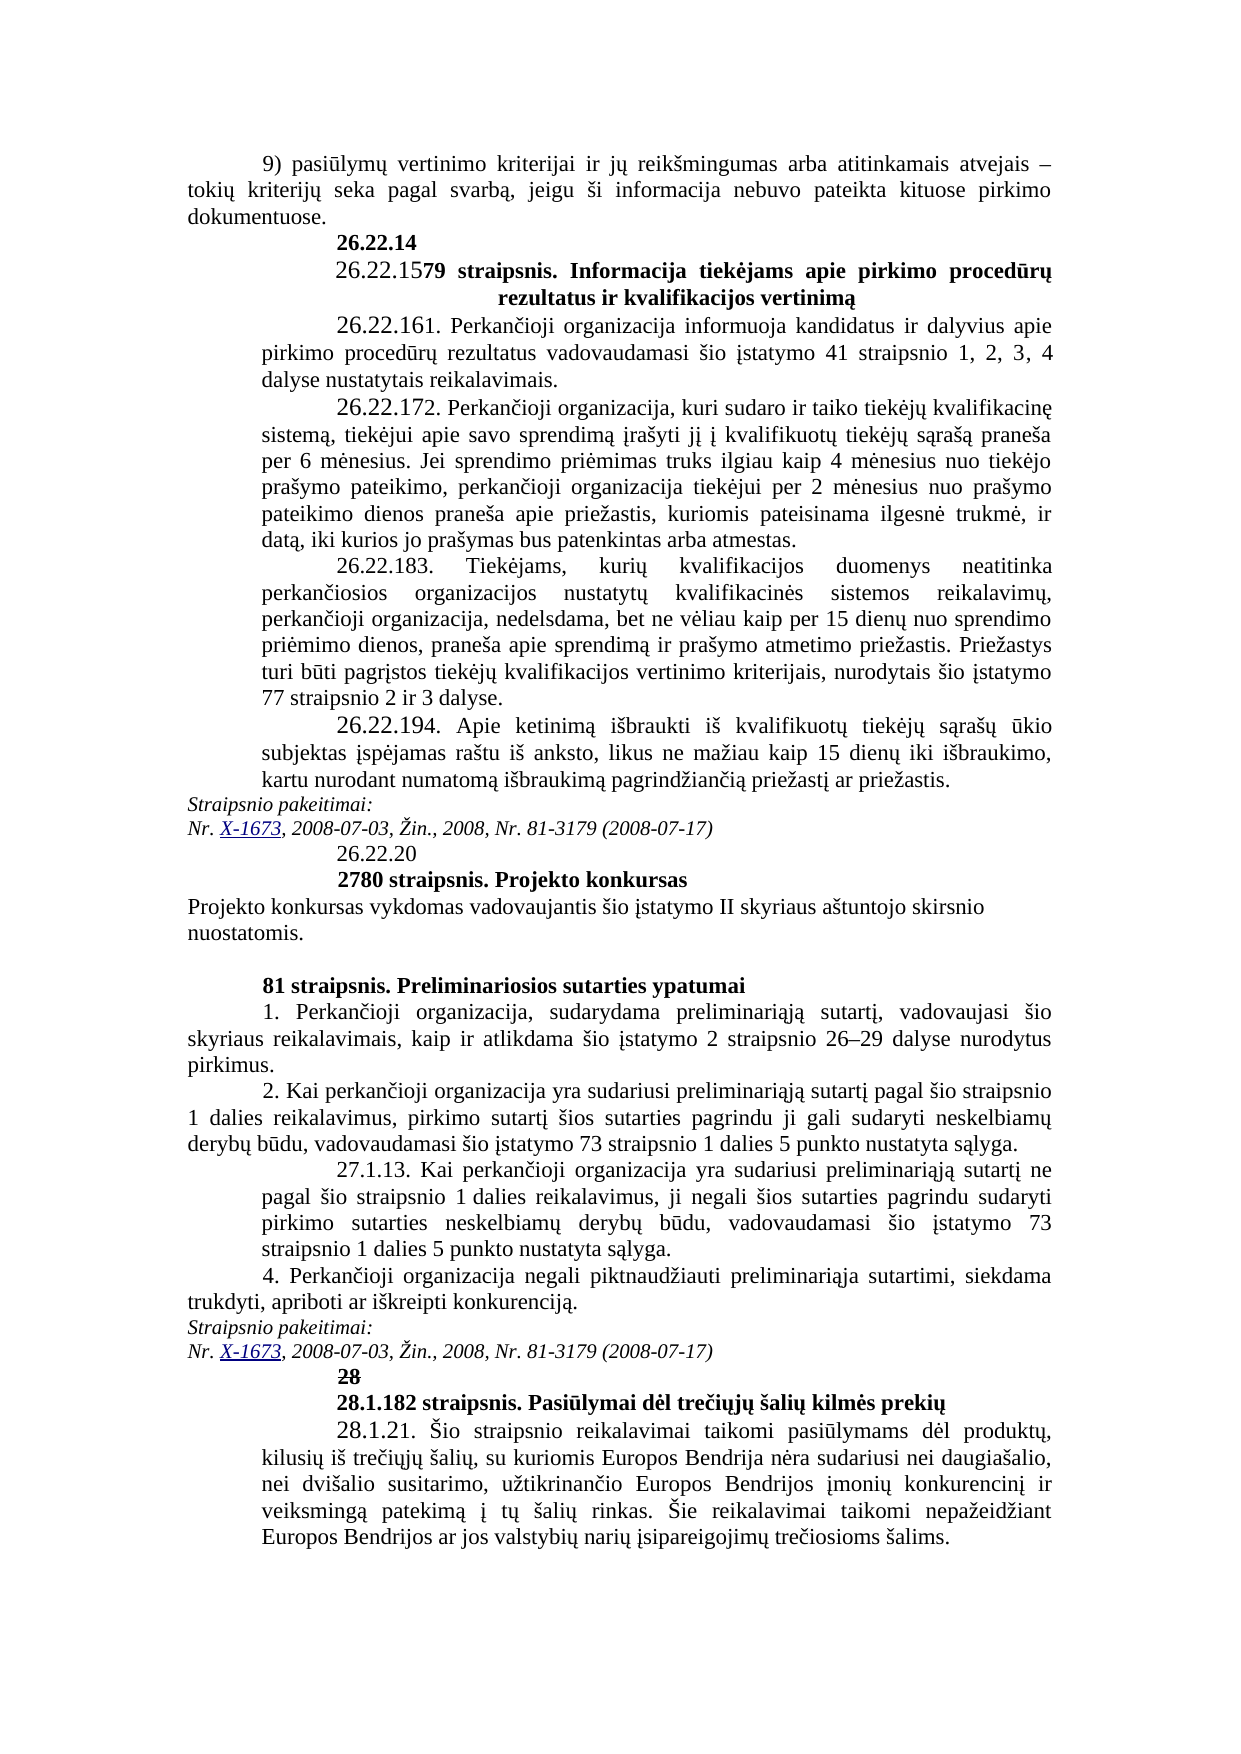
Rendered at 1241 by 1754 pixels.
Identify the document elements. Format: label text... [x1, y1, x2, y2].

subtitle 80 straipsnis. Projekto konkursas [187, 867, 1053, 893]
subtitle 4. Apie ketinimą išbraukti iš kvalifikuotų tiekėjų sąrašų ūkio subjektas įspėjamas raštu iš anksto, likus ne mažiau kaip 15 dienų iki išbraukimo, kartu nurodant numatomą išbraukimą pagrindžiančią priežastį ar priežastis. [187, 711, 1053, 792]
subtitle 1. Šio straipsnio reikalavimai taikomi pasiūlymams dėl produktų, kilusių iš trečiųjų šalių, su kuriomis Europos Bendrija nėra sudariusi nei daugiašalio, nei dvišalio susitarimo, užtikrinančio Europos Bendrijos įmonių konkurencinį ir veiksmingą patekimą į tų šalių rinkas. Šie reikalavimai taikomi nepažeidžiant Europos Bendrijos ar jos valstybių narių įsipareigojimų trečiosioms šalims. [187, 1415, 1053, 1549]
text Straipsnio pakeitimai: [187, 792, 1053, 816]
subtitle 1. Perkančioji organizacija informuoja kandidatus ir dalyvius apie pirkimo procedūrų rezultatus vadovaudamasi šio įstatymo 41 straipsnio 1, 2, 3, 4 dalyse nustatytais reikalavimais. [187, 311, 1053, 392]
text 1. Perkančioji organizacija, sudarydama preliminariąją sutartį, vadovaujasi šio skyriaus reikalavimais, kaip ir atlikdama šio įstatymo 2 straipsnio 26–29 dalyse nurodytus pirkimus. [187, 998, 1053, 1077]
text Nr. X-1673, 2008-07-03, Žin., 2008, Nr. 81-3179 (2008-07-17) [187, 816, 1053, 840]
text 9) pasiūlymų vertinimo kriterijai ir jų reikšmingumas arba atitinkamais atvejais – tokių kriterijų seka pagal svarbą, jeigu ši informacija nebuvo pateikta kituose pirkimo dokumentuose. [187, 150, 1053, 229]
text Straipsnio pakeitimai: [187, 1314, 1053, 1339]
subtitle 2. Perkančioji organizacija, kuri sudaro ir taiko tiekėjų kvalifikacinę sistemą, tiekėjui apie savo sprendimą įrašyti jį į kvalifikuotų tiekėjų sąrašą praneša per 6 mėnesius. Jei sprendimo priėmimas truks ilgiau kaip 4 mėnesius nuo tiekėjo prašymo pateikimo, perkančioji organizacija tiekėjui per 2 mėnesius nuo prašymo pateikimo dienos praneša apie priežastis, kuriomis pateisinama ilgesnė trukmė, ir datą, iki kurios jo prašymas bus patenkintas arba atmestas. [187, 392, 1053, 552]
text 4. Perkančioji organizacija negali piktnaudžiauti preliminariąja sutartimi, siekdama trukdyti, apriboti ar iškreipti konkurenciją. [187, 1262, 1053, 1314]
text Projekto konkursas vykdomas vadovaujantis šio įstatymo II skyriaus aštuntojo skirsnio nuostatomis. [187, 893, 1053, 946]
subtitle 3. Tiekėjams, kurių kvalifikacijos duomenys neatitinka perkančiosios organizacijos nustatytų kvalifikacinės sistemos reikalavimų, perkančioji organizacija, nedelsdama, bet ne vėliau kaip per 15 dienų nuo sprendimo priėmimo dienos, praneša apie sprendimą ir prašymo atmetimo priežastis. Priežastys turi būti pagrįstos tiekėjų kvalifikacijos vertinimo kriterijais, nurodytais šio įstatymo 77 straipsnio 2 ir 3 dalyse. [187, 552, 1053, 711]
subtitle 3. Kai perkančioji organizacija yra sudariusi preliminariąją sutartį ne pagal šio straipsnio 1 dalies reikalavimus, ji negali šios sutarties pagrindu sudaryti pirkimo sutarties neskelbiamų derybų būdu, vadovaudamasi šio įstatymo 73 straipsnio 1 dalies 5 punkto nustatyta sąlyga. [187, 1156, 1053, 1262]
subtitle 79 straipsnis. Informacija tiekėjams apie pirkimo procedūrų rezultatus ir kvalifikacijos vertinimą [261, 255, 1053, 311]
text 2. Kai perkančioji organizacija yra sudariusi preliminariąją sutartį pagal šio straipsnio 1 dalies reikalavimus, pirkimo sutartį šios sutarties pagrindu ji gali sudaryti neskelbiamų derybų būdu, vadovaudamasi šio įstatymo 73 straipsnio 1 dalies 5 punkto nustatyta sąlyga. [187, 1077, 1053, 1156]
text Nr. X-1673, 2008-07-03, Žin., 2008, Nr. 81-3179 (2008-07-17) [187, 1339, 1053, 1363]
subtitle 82 straipsnis. Pasiūlymai dėl trečiųjų šalių kilmės prekių [187, 1389, 1053, 1415]
text 81 straipsnis. Preliminariosios sutarties ypatumai [187, 972, 1053, 998]
